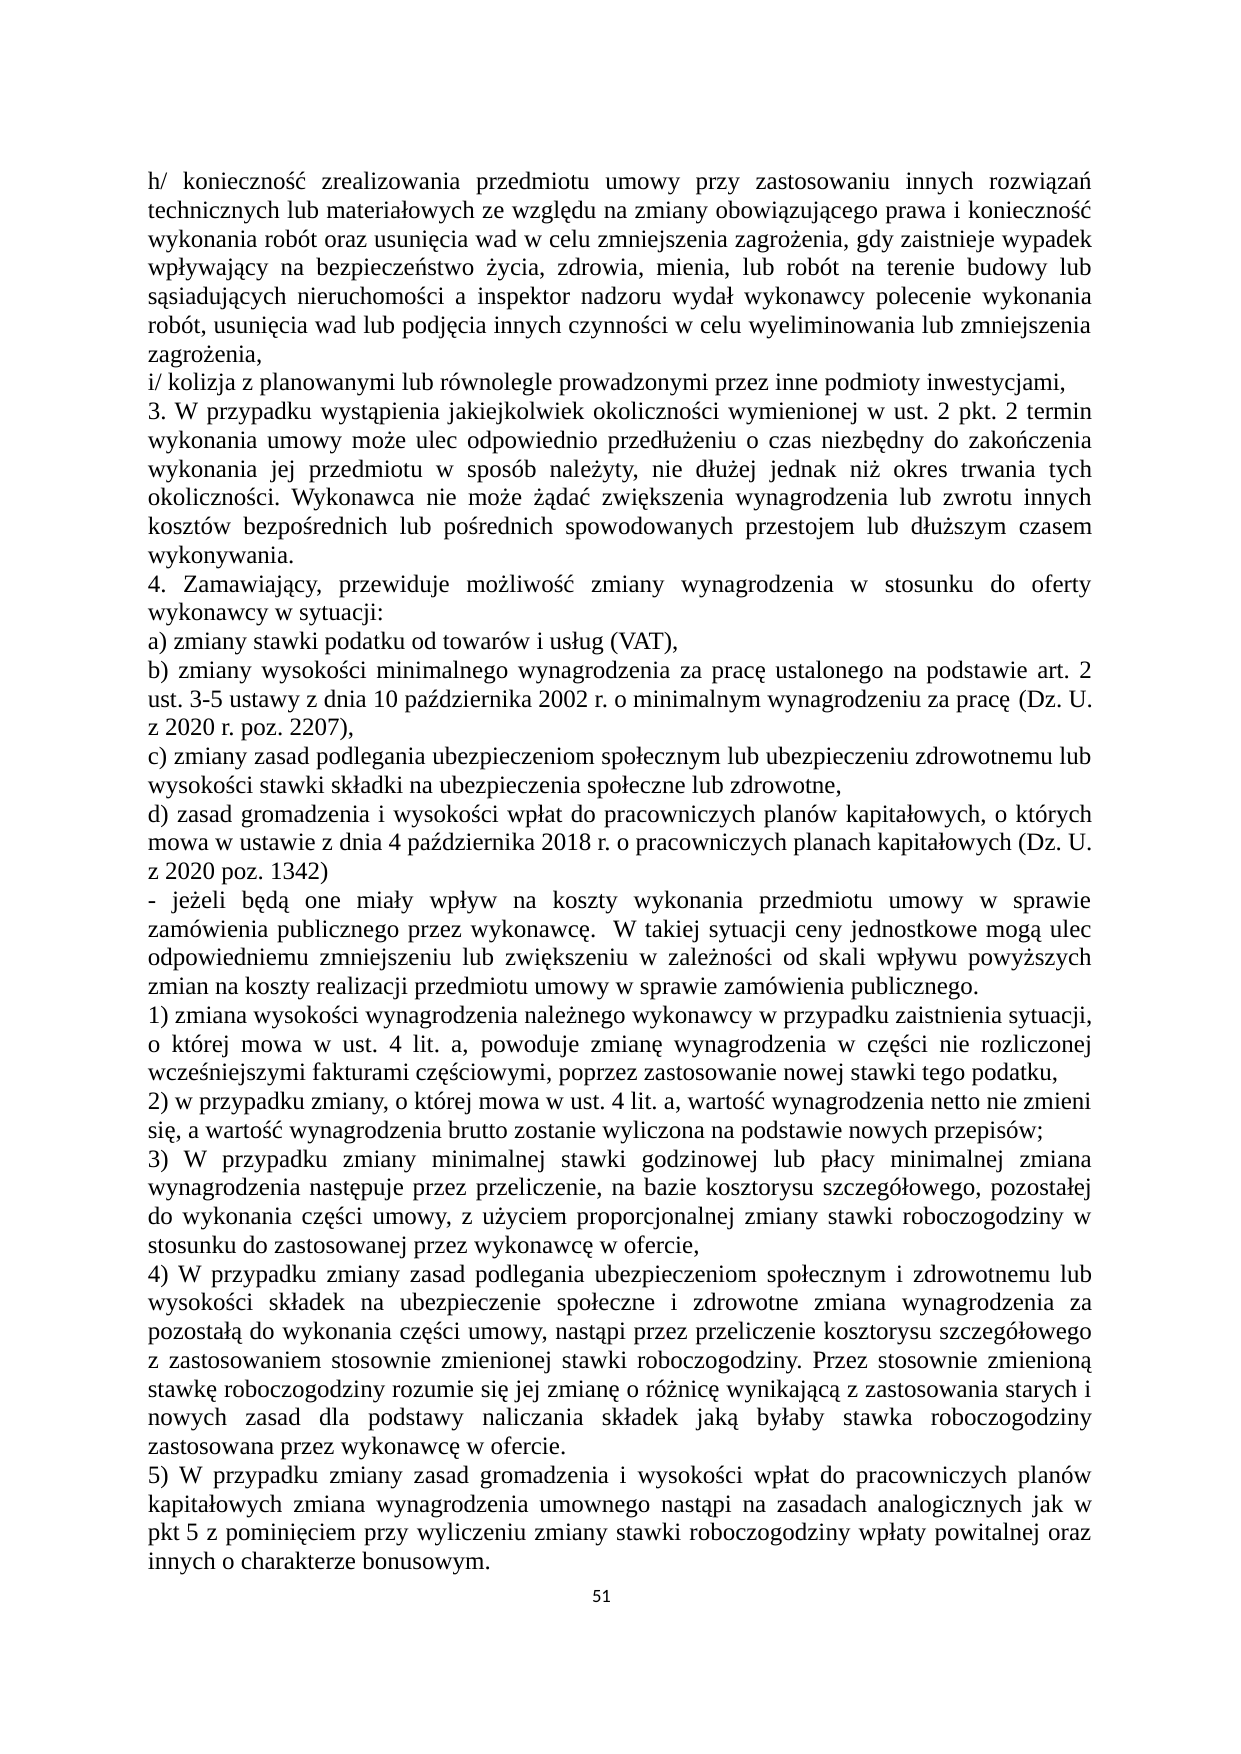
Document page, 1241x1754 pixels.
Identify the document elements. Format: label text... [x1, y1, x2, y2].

text h/ konieczność zrealizowania przedmiotu umowy przy zastosowaniu innych rozwiązań technicznych lub materiałowych ze względu na zmiany obowiązującego prawa i konieczność wykonania robót oraz usunięcia wad w celu zmniejszenia zagrożenia, gdy zaistnieje wypadek wpływający na bezpieczeństwo życia, zdrowia, mienia, lub robót na terenie budowy lub sąsiadujących nieruchomości a inspektor nadzoru wydał wykonawcy polecenie wykonania robót, usunięcia wad lub podjęcia innych czynności w celu wyeliminowania lub zmniejszenia zagrożenia, [148, 166, 1093, 367]
text b) zmiany wysokości minimalnego wynagrodzenia za pracę ustalonego na podstawie art. 2 ust. 3-5 ustawy z dnia 10 października 2002 r. o minimalnym wynagrodzeniu za pracę (Dz. U. z 2020 r. poz. 2207), [148, 655, 1093, 741]
text 2) w przypadku zmiany, o której mowa w ust. 4 lit. a, wartość wynagrodzenia netto nie zmieni się, a wartość wynagrodzenia brutto zostanie wyliczona na podstawie nowych przepisów; [148, 1086, 1093, 1144]
text 4) W przypadku zmiany zasad podlegania ubezpieczeniom społecznym i zdrowotnemu lub wysokości składek na ubezpieczenie społeczne i zdrowotne zmiana wynagrodzenia za pozostałą do wykonania części umowy, nastąpi przez przeliczenie kosztorysu szczegółowego z zastosowaniem stosownie zmienionej stawki roboczogodziny. Przez stosownie zmienioną stawkę roboczogodziny rozumie się jej zmianę o różnicę wynikającą z zastosowania starych i nowych zasad dla podstawy naliczania składek jaką byłaby stawka roboczogodziny zastosowana przez wykonawcę w ofercie. [148, 1259, 1093, 1460]
text d) zasad gromadzenia i wysokości wpłat do pracowniczych planów kapitałowych, o których mowa w ustawie z dnia 4 października 2018 r. o pracowniczych planach kapitałowych (Dz. U. z 2020 poz. 1342) [148, 799, 1093, 885]
text 3. W przypadku wystąpienia jakiejkolwiek okoliczności wymienionej w ust. 2 pkt. 2 termin wykonania umowy może ulec odpowiednio przedłużeniu o czas niezbędny do zakończenia wykonania jej przedmiotu w sposób należyty, nie dłużej jednak niż okres trwania tych okoliczności. Wykonawca nie może żądać zwiększenia wynagrodzenia lub zwrotu innych kosztów bezpośrednich lub pośrednich spowodowanych przestojem lub dłuższym czasem wykonywania. [148, 396, 1093, 569]
text 1) zmiana wysokości wynagrodzenia należnego wykonawcy w przypadku zaistnienia sytuacji, o której mowa w ust. 4 lit. a, powoduje zmianę wynagrodzenia w części nie rozliczonej wcześniejszymi fakturami częściowymi, poprzez zastosowanie nowej stawki tego podatku, [148, 1000, 1093, 1086]
text c) zmiany zasad podlegania ubezpieczeniom społecznym lub ubezpieczeniu zdrowotnemu lub wysokości stawki składki na ubezpieczenia społeczne lub zdrowotne, [148, 741, 1093, 799]
text 3) W przypadku zmiany minimalnej stawki godzinowej lub płacy minimalnej zmiana wynagrodzenia następuje przez przeliczenie, na bazie kosztorysu szczegółowego, pozostałej do wykonania części umowy, z użyciem proporcjonalnej zmiany stawki roboczogodziny w stosunku do zastosowanej przez wykonawcę w ofercie, [148, 1144, 1093, 1259]
text a) zmiany stawki podatku od towarów i usług (VAT), [148, 626, 1093, 655]
text i/ kolizja z planowanymi lub równolegle prowadzonymi przez inne podmioty inwestycjami, [148, 367, 1093, 396]
text 4. Zamawiający, przewiduje możliwość zmiany wynagrodzenia w stosunku do oferty wykonawcy w sytuacji: [148, 569, 1093, 626]
text 5) W przypadku zmiany zasad gromadzenia i wysokości wpłat do pracowniczych planów kapitałowych zmiana wynagrodzenia umownego nastąpi na zasadach analogicznych jak w pkt 5 z pominięciem przy wyliczeniu zmiany stawki roboczogodziny wpłaty powitalnej oraz innych o charakterze bonusowym. [148, 1460, 1093, 1575]
text - jeżeli będą one miały wpływ na koszty wykonania przedmiotu umowy w sprawie zamówienia publicznego przez wykonawcę. W takiej sytuacji ceny jednostkowe mogą ulec odpowiedniemu zmniejszeniu lub zwiększeniu w zależności od skali wpływu powyższych zmian na koszty realizacji przedmiotu umowy w sprawie zamówienia publicznego. [148, 885, 1093, 1000]
